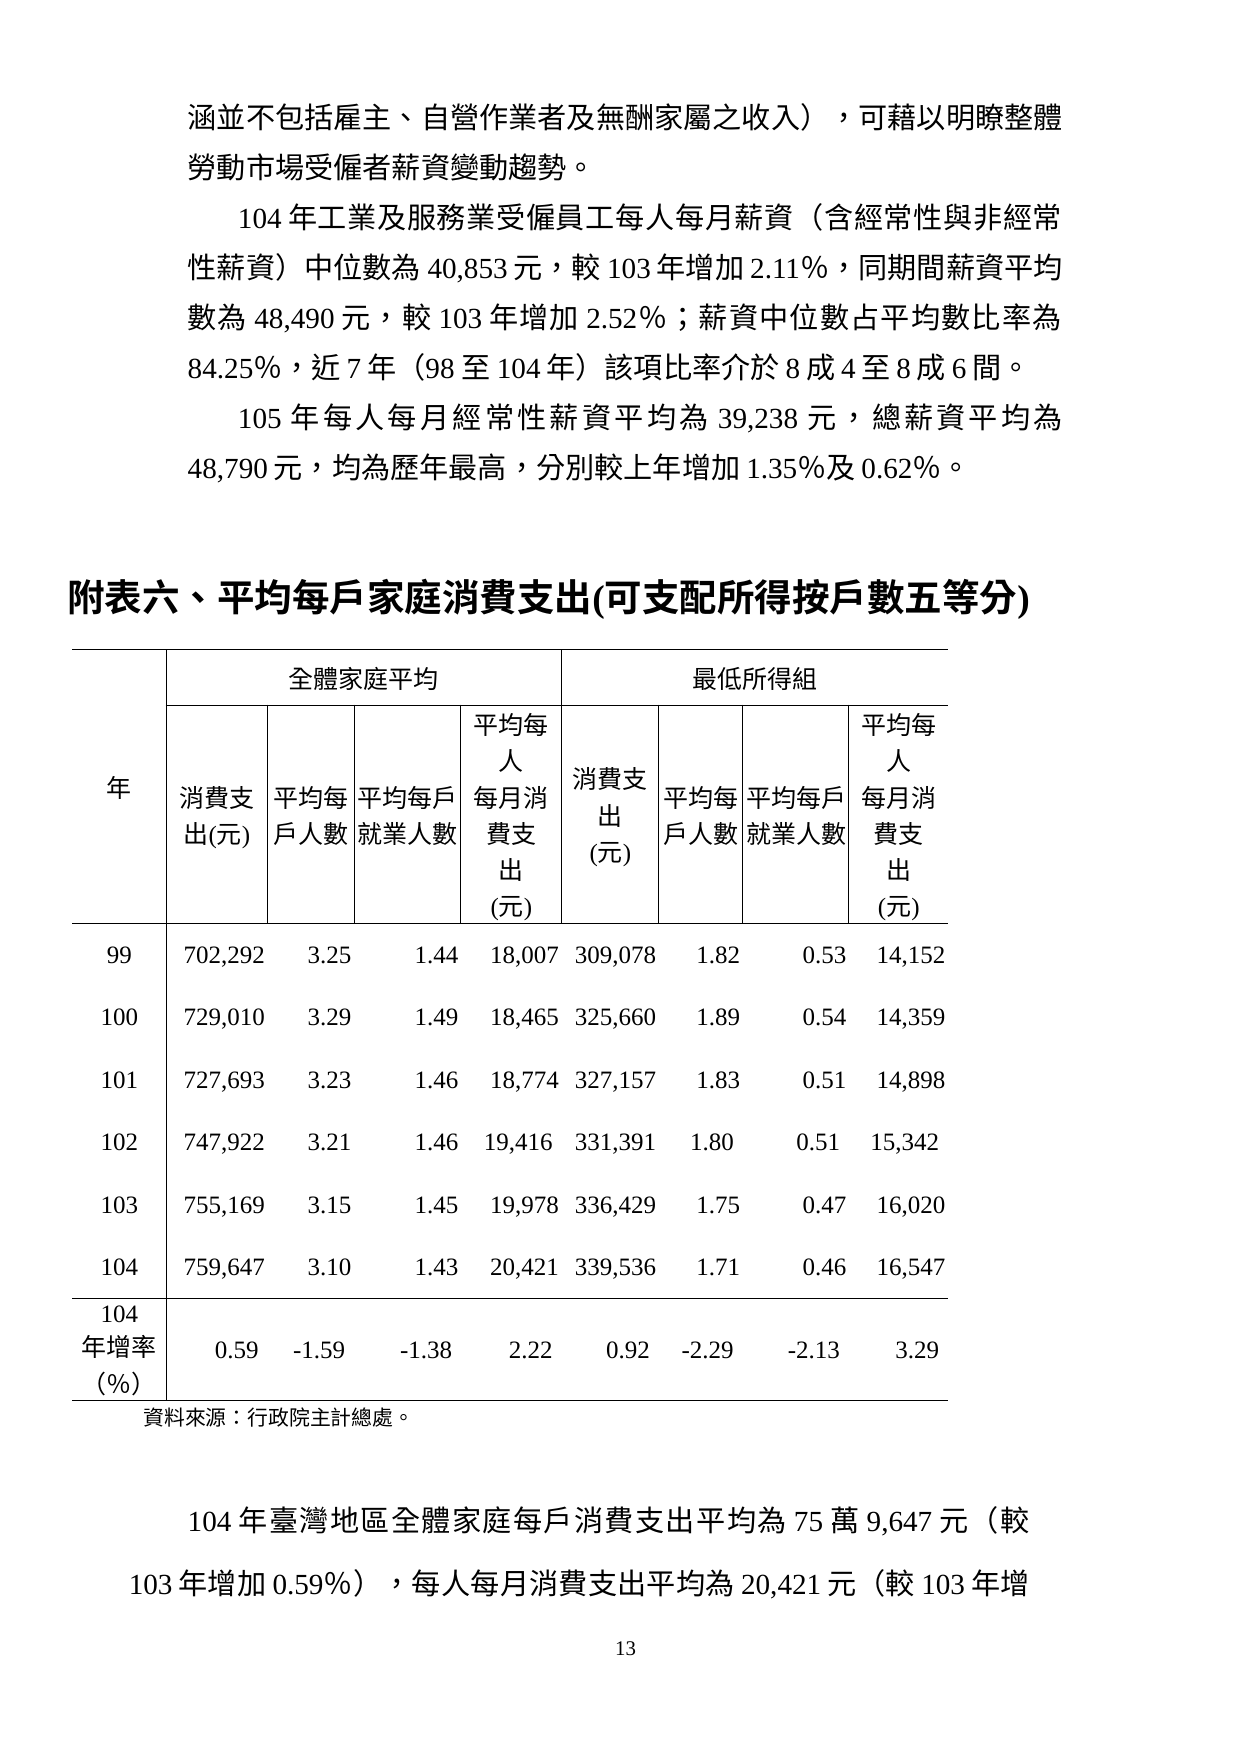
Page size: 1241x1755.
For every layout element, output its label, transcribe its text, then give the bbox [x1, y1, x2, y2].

table_cell 1.45 [354, 1173, 461, 1236]
table_cell 18,774 [461, 1048, 561, 1111]
table_cell 336,429 [561, 1173, 659, 1236]
table_cell 1.46 [354, 1048, 461, 1111]
table_cell 3.29 [849, 1299, 948, 1400]
table_cell 0.59 [167, 1299, 267, 1400]
table_cell 104 [72, 1236, 166, 1298]
table_cell 3.21 [268, 1111, 354, 1173]
table_cell 104 年增率 （％） [72, 1299, 166, 1400]
table_cell 0.92 [561, 1299, 659, 1400]
table_cell 平均每戶就業人數 [355, 706, 460, 923]
text 涵並不包括雇主、自營作業者及無酬家屬之收入），可藉以明瞭整體勞動市場受僱者薪資變動趨勢。 [187, 89, 1063, 189]
table_cell 16,020 [849, 1173, 948, 1236]
table_cell 1.80 [659, 1111, 742, 1173]
table_cell 103 [72, 1173, 166, 1236]
table_cell 3.25 [268, 924, 354, 986]
text 104年工業及服務業受僱員工每人每月薪資（含經常性與非經常性薪資）中位數為40,853元，較103年增加2.11％，同期間薪資平均數為48,490元，較103年增加2.52％；薪資中位數占平均數比率為84.25％，近7年（98 至104年）該項比率介於8成4至8成6間。 [187, 189, 1063, 389]
table_cell 平均每人 每月消費支 出 (元) [849, 706, 948, 923]
table_cell 14,359 [849, 986, 948, 1048]
table_cell 759,647 [167, 1236, 267, 1298]
table_cell 1.89 [659, 986, 742, 1048]
table_cell 1.49 [354, 986, 461, 1048]
table_header 年 [72, 650, 166, 923]
table_cell 18,007 [461, 924, 561, 986]
table_cell 702,292 [167, 924, 267, 986]
table_cell 1.75 [659, 1173, 742, 1236]
table_cell 729,010 [167, 986, 267, 1048]
text 104年臺灣地區全體家庭每戶消費支出平均為75萬9,647元（較103年增加0.59％），每人每月消費支出平均為20,421元（較103年增加2.22％）；若依每戶家庭可支配所得高低排序後將戶數等分為五組，則最低所得組（即可支配所得最低的20％家庭）每戶消費支出平均為33萬9,536元（較103年增加0.92％），每人每月消費支出平均為16,547元（較103年增加3.29％）。 [128, 1497, 1029, 1603]
text 資料來源：行政院主計總處。 [131, 1401, 1098, 1432]
table_cell 20,421 [461, 1236, 561, 1298]
table_cell 平均每戶就業人數 [743, 706, 848, 923]
table_cell 747,922 [167, 1111, 267, 1173]
table_cell -2.29 [659, 1299, 742, 1400]
table_cell 平均每戶人數 [659, 706, 742, 923]
table_cell 1.44 [354, 924, 461, 986]
table_cell 0.53 [743, 924, 849, 986]
table_cell 101 [72, 1048, 166, 1111]
table_cell 99 [72, 924, 166, 986]
table_cell 14,152 [849, 924, 948, 986]
table_cell 14,898 [849, 1048, 948, 1111]
table_cell -1.59 [268, 1299, 354, 1400]
table_cell 2.22 [461, 1299, 561, 1400]
table_cell 3.10 [268, 1236, 354, 1298]
table_cell 100 [72, 986, 166, 1048]
table_cell 16,547 [849, 1236, 948, 1298]
table_header 全體家庭平均 [167, 650, 561, 704]
table_cell 325,660 [561, 986, 659, 1048]
table_cell 309,078 [561, 924, 659, 986]
table_cell 消費支出(元) [167, 706, 267, 923]
table_cell 339,536 [561, 1236, 659, 1298]
table_cell 3.23 [268, 1048, 354, 1111]
table_cell 1.83 [659, 1048, 742, 1111]
table_cell 727,693 [167, 1048, 267, 1111]
text 105年每人每月經常性薪資平均為39,238元，總薪資平均為48,790元，均為歷年最高，分別較上年增加1.35％及0.62％。 [187, 389, 1063, 489]
table_cell 平均每 戶人數 [268, 706, 354, 923]
table_cell -1.38 [354, 1299, 461, 1400]
table_cell 3.15 [268, 1173, 354, 1236]
table_cell 19,978 [461, 1173, 561, 1236]
table_cell 18,465 [461, 986, 561, 1048]
table_header 最低所得組 [562, 650, 948, 704]
table_cell 1.46 [354, 1111, 461, 1173]
table_cell 0.54 [743, 986, 849, 1048]
table_cell 0.47 [743, 1173, 849, 1236]
table_cell 3.29 [268, 986, 354, 1048]
table_cell 0.46 [743, 1236, 849, 1298]
table_cell -2.13 [743, 1299, 849, 1400]
table_cell 755,169 [167, 1173, 267, 1236]
table_cell 0.51 [743, 1048, 849, 1111]
text 附表六、平均每戶家庭消費支出(可支配所得按戶數五等分) [67, 568, 1098, 622]
table_cell 消費支出 (元) [562, 706, 658, 923]
table_cell 1.71 [659, 1236, 742, 1298]
table_cell 102 [72, 1111, 166, 1173]
table_cell 15,342 [849, 1111, 948, 1173]
table_cell 0.51 [743, 1111, 849, 1173]
table_cell 平均每人 每月消費支 出 (元) [461, 706, 561, 923]
table_cell 331,391 [561, 1111, 659, 1173]
table_cell 19,416 [461, 1111, 561, 1173]
table_cell 1.82 [659, 924, 742, 986]
table_cell 327,157 [561, 1048, 659, 1111]
table_cell 1.43 [354, 1236, 461, 1298]
